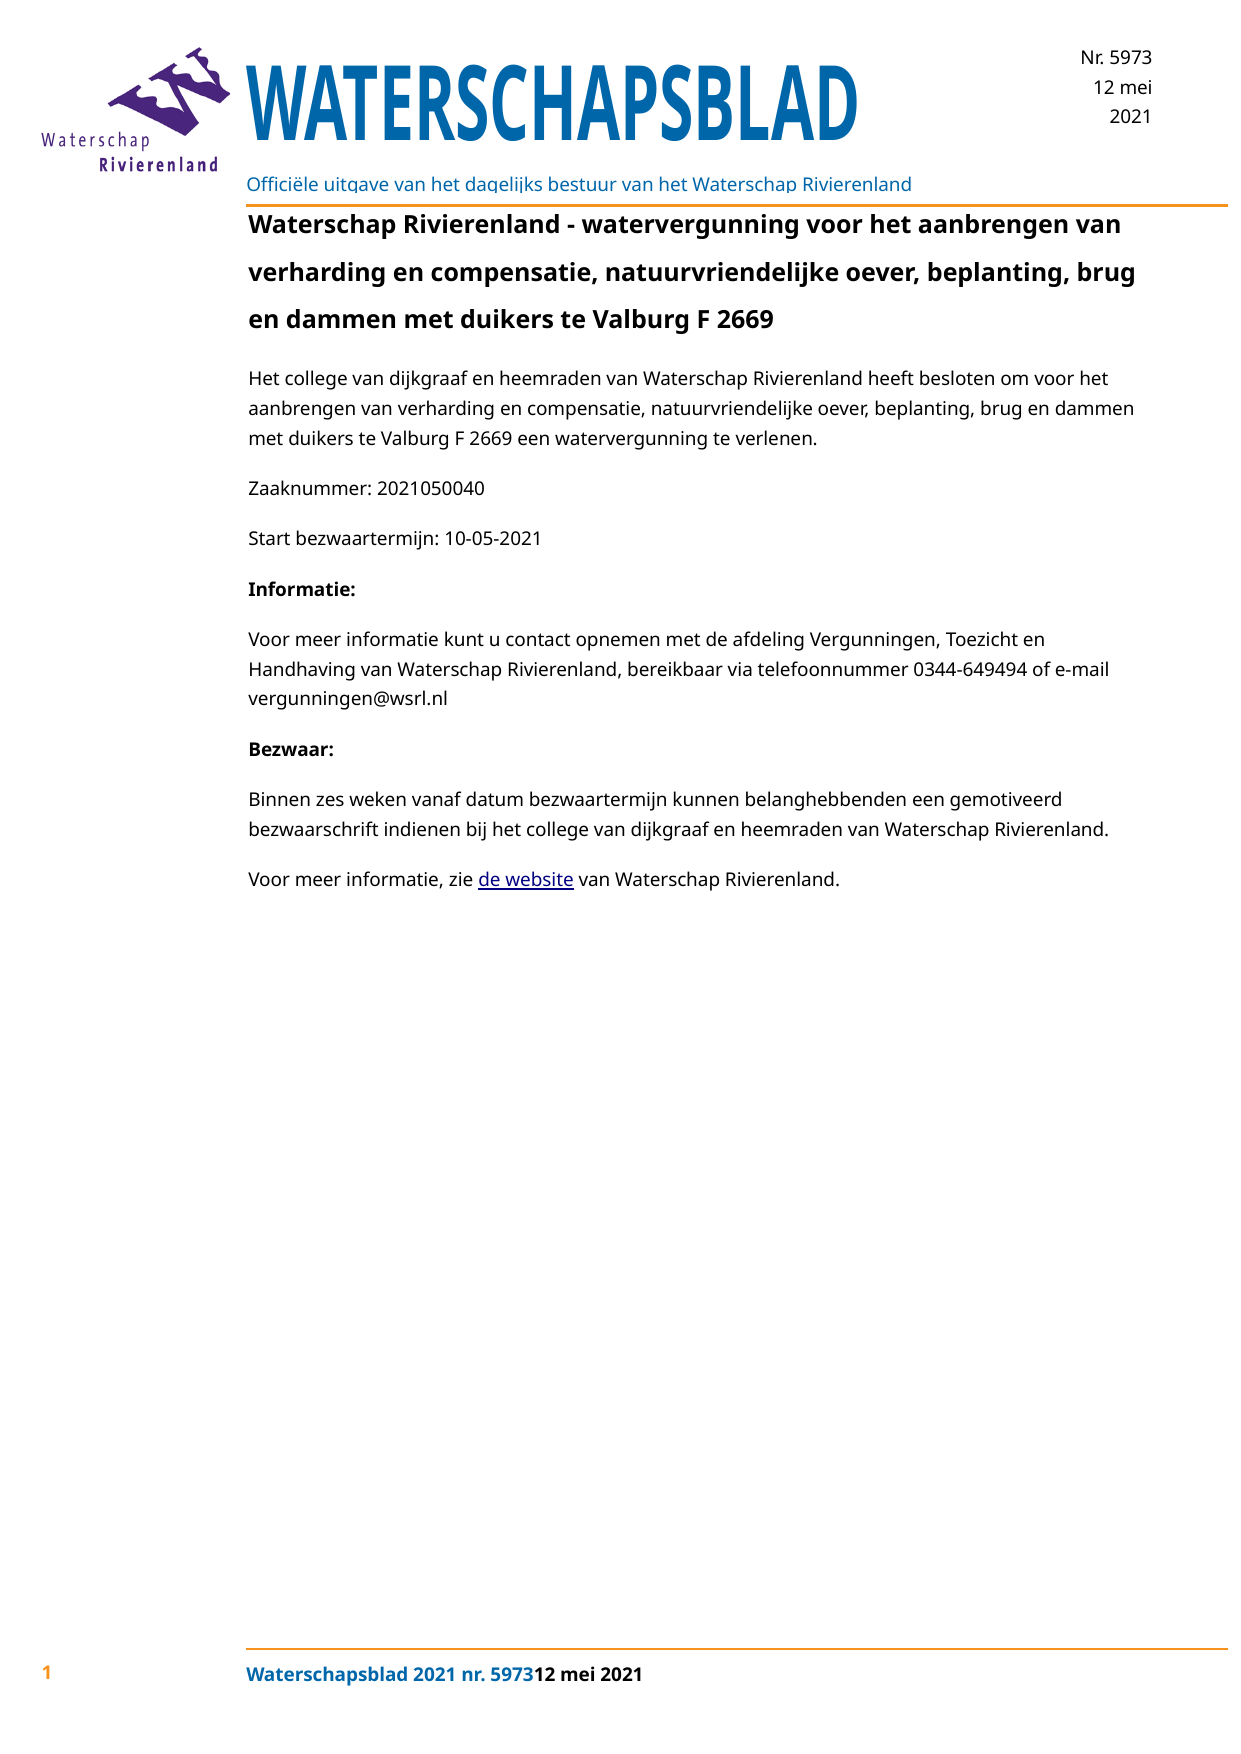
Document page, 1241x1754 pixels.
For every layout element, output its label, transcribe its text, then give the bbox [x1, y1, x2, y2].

text Het college van dijkgraaf en heemraden van Waterschap Rivierenland heeft besloten om voor het aanbrengen van verharding en compensatie, natuurvriendelijke oever, beplanting, brug en dammen met duikers te Valburg F 2669 een watervergunning te verlenen. [248, 366, 1152, 450]
text Waterschap Rivierenland - watervergunning voor het aanbrengen van verharding en compensatie, natuurvriendelijke oever, beplanting, brug en dammen met duikers te Valburg F 2669 [248, 207, 1152, 336]
text Start bezwaartermijn: 10-05-2021 [248, 526, 1152, 551]
text Zaaknummer: 2021050040 [248, 475, 1152, 501]
text Voor meer informatie kunt u contact opnemen met de afdeling Vergunningen, Toezicht en Handhaving van Waterschap Rivierenland, bereikbaar via telefoonnummer 0344-649494 of e-mail vergunningen@wsrl.nl [248, 626, 1152, 711]
text Bezwaar: [248, 736, 1152, 762]
picture [41, 47, 231, 172]
text Voor meer informatie, zie de website van Waterschap Rivierenland. [248, 866, 1152, 892]
text Binnen zes weken vanaf datum bezwaartermijn kunnen belanghebbenden een gemotiveerd bezwaarschrift indienen bij het college van dijkgraaf en heemraden van Waterschap Rivierenland. [248, 786, 1152, 842]
text Informatie: [248, 576, 1152, 602]
